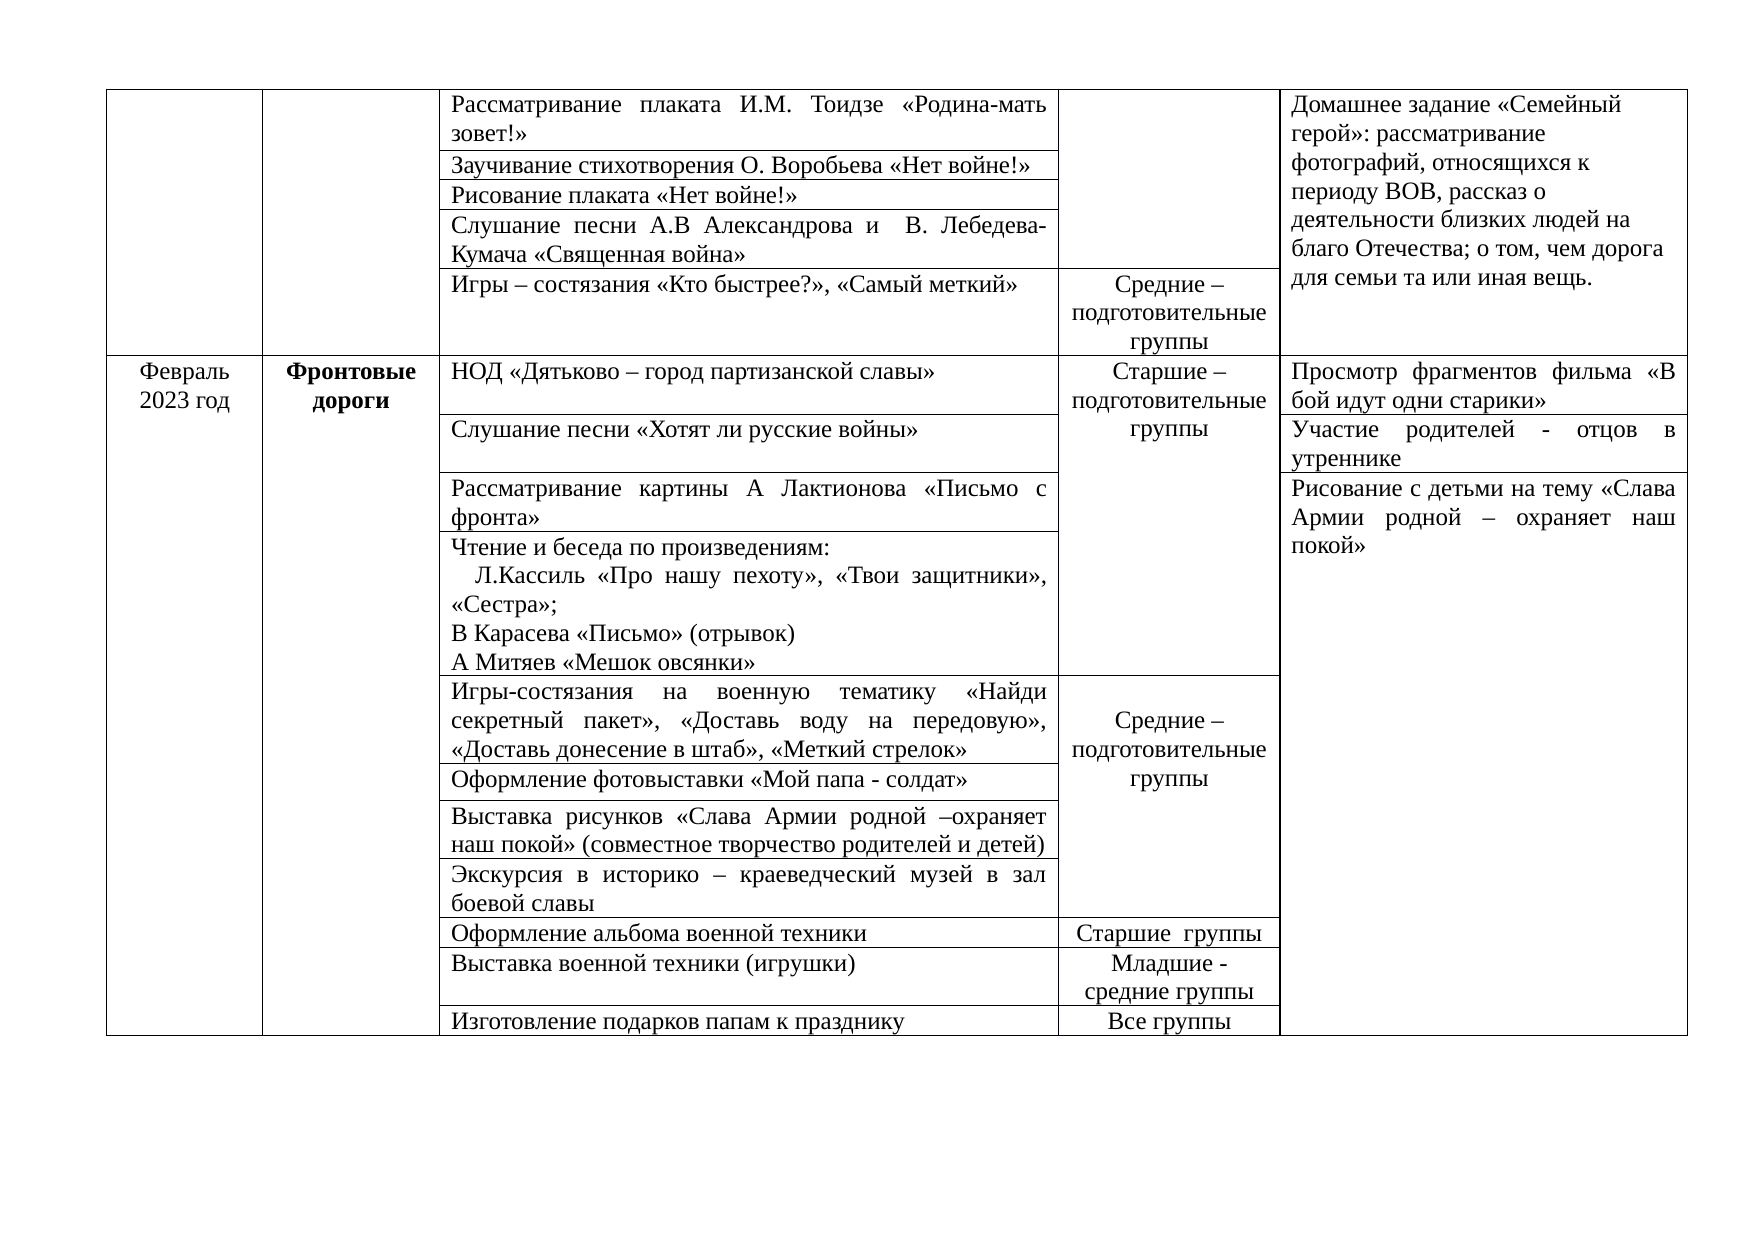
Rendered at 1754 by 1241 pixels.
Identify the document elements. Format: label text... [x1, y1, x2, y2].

table_cell Старшие –подготовительные группы [1059, 356, 1279, 675]
table_cell Младшие -средние группы [1059, 948, 1279, 1005]
table_cell Оформление альбома военной техники [440, 918, 1058, 947]
table_cell НОД «Дятьково – город партизанской славы» [440, 356, 1058, 413]
table_cell Выставка рисунков «Слава Армии родной –охраняет наш покой» (совместное творчество родителей и детей) [440, 801, 1058, 858]
table_cell Оформление фотовыставки «Мой папа - солдат» [440, 764, 1058, 800]
table_cell Средние –подготовительные группы [1059, 269, 1279, 355]
table_cell Рассматривание картины А Лактионова «Письмо с фронта» [440, 473, 1058, 531]
table_cell [263, 90, 439, 355]
table_cell [1059, 90, 1279, 268]
table_cell Средние –подготовительные группы [1059, 676, 1279, 917]
table_cell Старшие группы [1059, 918, 1279, 947]
table_cell [107, 90, 262, 355]
table_cell Все группы [1059, 1006, 1279, 1035]
table_cell Заучивание стихотворения О. Воробьева «Нет войне!» [440, 151, 1058, 179]
table_cell Домашнее задание «Семейный герой»: рассматривание фотографий, относящихся к периоду ВОВ, рассказ о деятельности близких людей на благо Отечества; о том, чем дорога для семьи та или иная вещь. [1281, 90, 1687, 355]
table_cell Рисование с детьми на тему «Слава Армии родной – охраняет наш покой» [1281, 473, 1687, 1035]
table_cell Выставка военной техники (игрушки) [440, 948, 1058, 1005]
table_cell Слушание песни «Хотят ли русские войны» [440, 415, 1058, 472]
table_cell Чтение и беседа по произведениям: Л.Кассиль «Про нашу пехоту», «Твои защитники», «Сестра»; В Карасева «Письмо» (отрывок) А Митяев «Мешок овсянки» [440, 532, 1058, 675]
table_cell Фронтовые дороги [263, 356, 439, 1035]
table_cell Просмотр фрагментов фильма «В бой идут одни старики» [1281, 356, 1687, 413]
table_cell Участие родителей - отцов в утреннике [1281, 415, 1687, 472]
table_cell Слушание песни А.В Александрова и В. Лебедева-Кумача «Священная война» [440, 210, 1058, 268]
table_cell Февраль 2023 год [107, 356, 262, 1035]
table_cell Рассматривание плаката И.М. Тоидзе «Родина-мать зовет!» [440, 90, 1058, 149]
table_cell Игры-состязания на военную тематику «Найди секретный пакет», «Доставь воду на передовую», «Доставь донесение в штаб», «Меткий стрелок» [440, 676, 1058, 763]
table_cell Рисование плаката «Нет войне!» [440, 180, 1058, 209]
table_cell Игры – состязания «Кто быстрее?», «Самый меткий» [440, 269, 1058, 355]
table_cell Экскурсия в историко – краеведческий музей в зал боевой славы [440, 859, 1058, 917]
table_cell Изготовление подарков папам к празднику [440, 1006, 1058, 1035]
